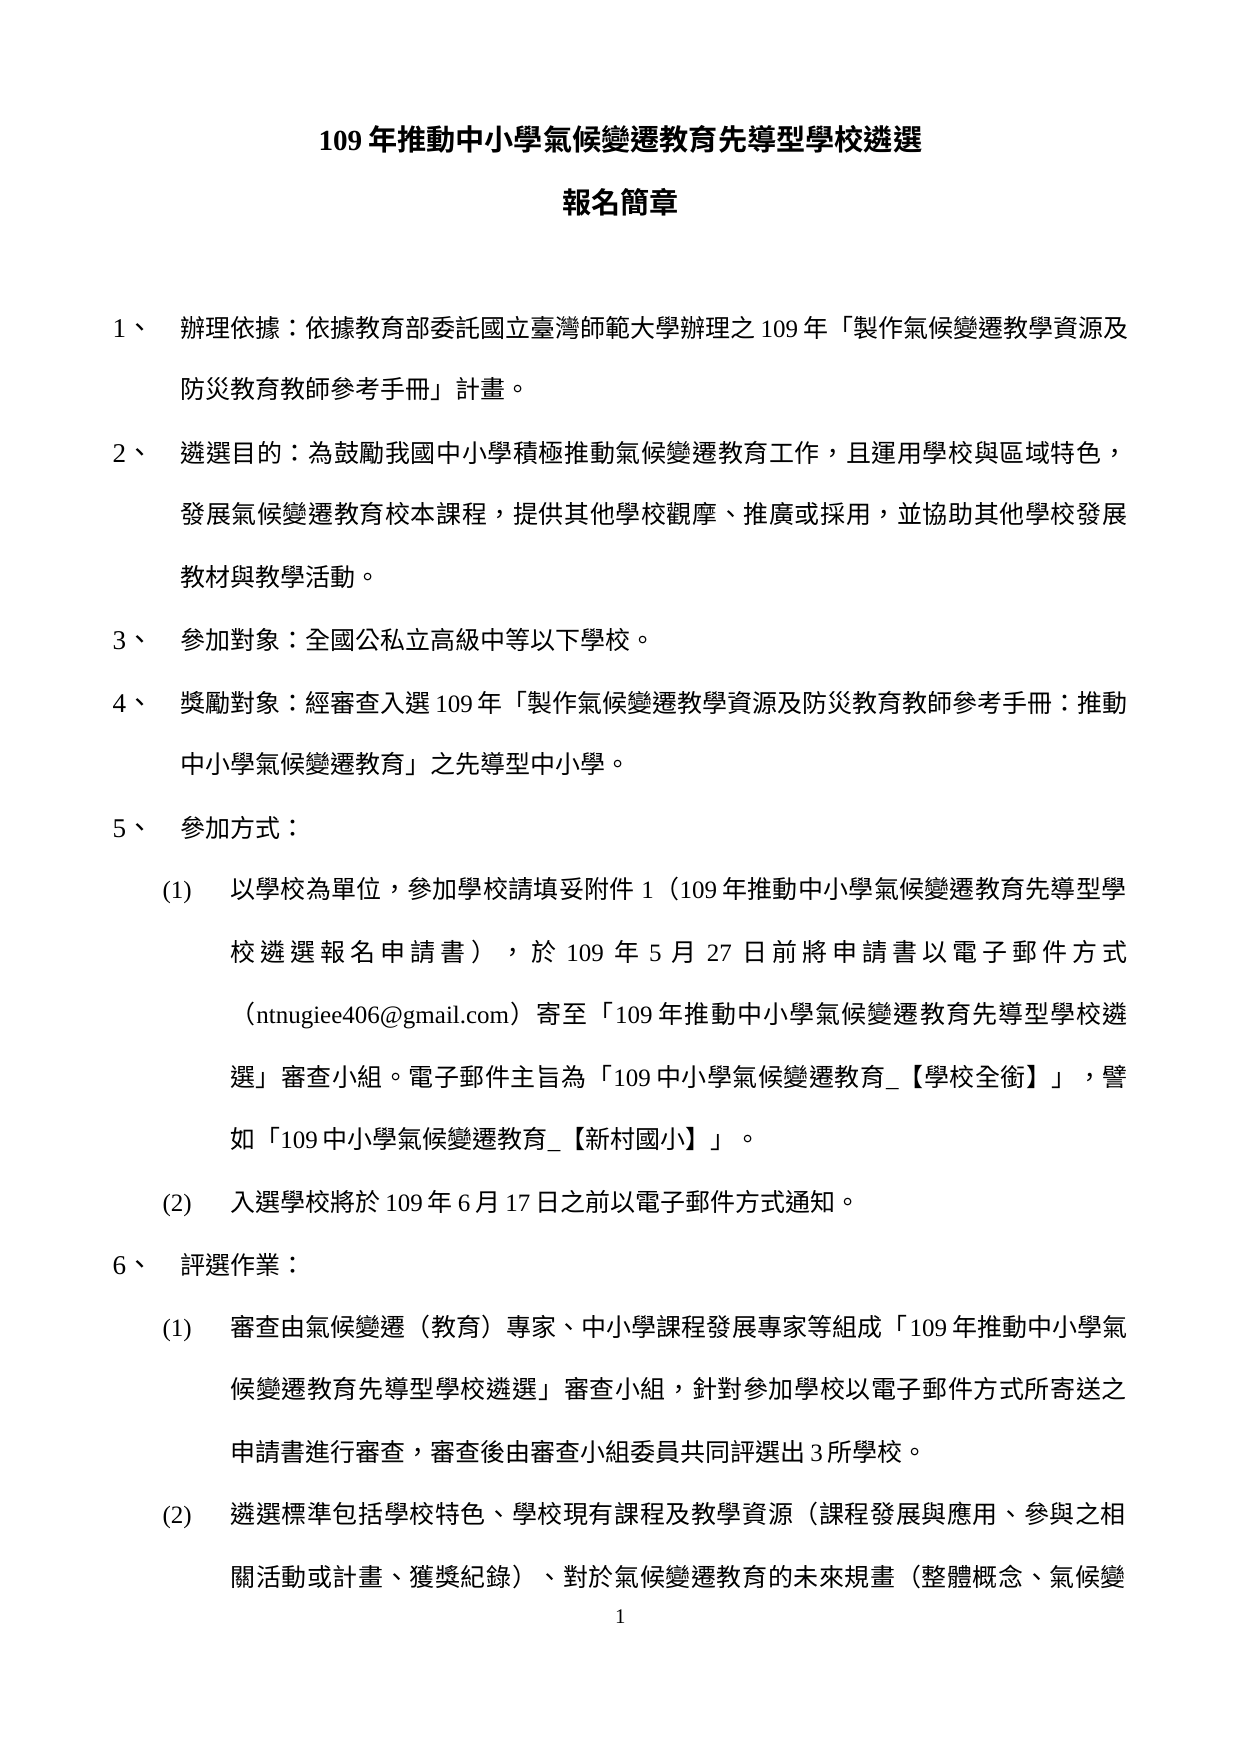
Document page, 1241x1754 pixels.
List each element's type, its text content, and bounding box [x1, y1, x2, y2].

list 以學校為單位，參加學校請填妥附件1（109年推動中小學氣候變遷教育先導型學校遴選報名申請書），於109年5月27日前將申請書以電子郵件方式（ntnugiee406@gmail.com）寄至「109年推動中小學氣候變遷教育先導型學校遴選」審查小組。電子郵件主旨為「109中小學氣候變遷教育_【學校全銜】」，譬如「109中小學氣候變遷教育_【新村國小】」。 [162, 846, 1128, 1159]
text 報名簡章 [112, 159, 1128, 221]
list 審查由氣候變遷（教育）專家、中小學課程發展專家等組成「109年推動中小學氣候變遷教育先導型學校遴選」審查小組，針對參加學校以電子郵件方式所寄送之申請書進行審查，審查後由審查小組委員共同評選出3所學校。 [162, 1284, 1128, 1471]
text 109年推動中小學氣候變遷教育先導型學校遴選 [112, 96, 1128, 159]
list 獎勵對象：經審查入選109年「製作氣候變遷教學資源及防災教育教師參考手冊：推動中小學氣候變遷教育」之先導型中小學。 [112, 659, 1128, 784]
list 遴選目的：為鼓勵我國中小學積極推動氣候變遷教育工作，且運用學校與區域特色，發展氣候變遷教育校本課程，提供其他學校觀摩、推廣或採用，並協助其他學校發展教材與教學活動。 [112, 409, 1128, 596]
list 參加對象：全國公私立高級中等以下學校。 [112, 596, 1128, 659]
list 評選作業： [112, 1221, 1128, 1284]
list 參加方式： [112, 784, 1128, 846]
list 辦理依據：依據教育部委託國立臺灣師範大學辦理之109年「製作氣候變遷教學資源及防災教育教師參考手冊」計畫。 [112, 284, 1128, 409]
list 遴選標準包括學校特色、學校現有課程及教學資源（課程發展與應用、參與之相關活動或計畫、獲獎紀錄）、對於氣候變遷教育的未來規畫（整體概念、氣候變 [162, 1471, 1128, 1596]
list 入選學校將於109年6月17日之前以電子郵件方式通知。 [162, 1159, 1128, 1221]
